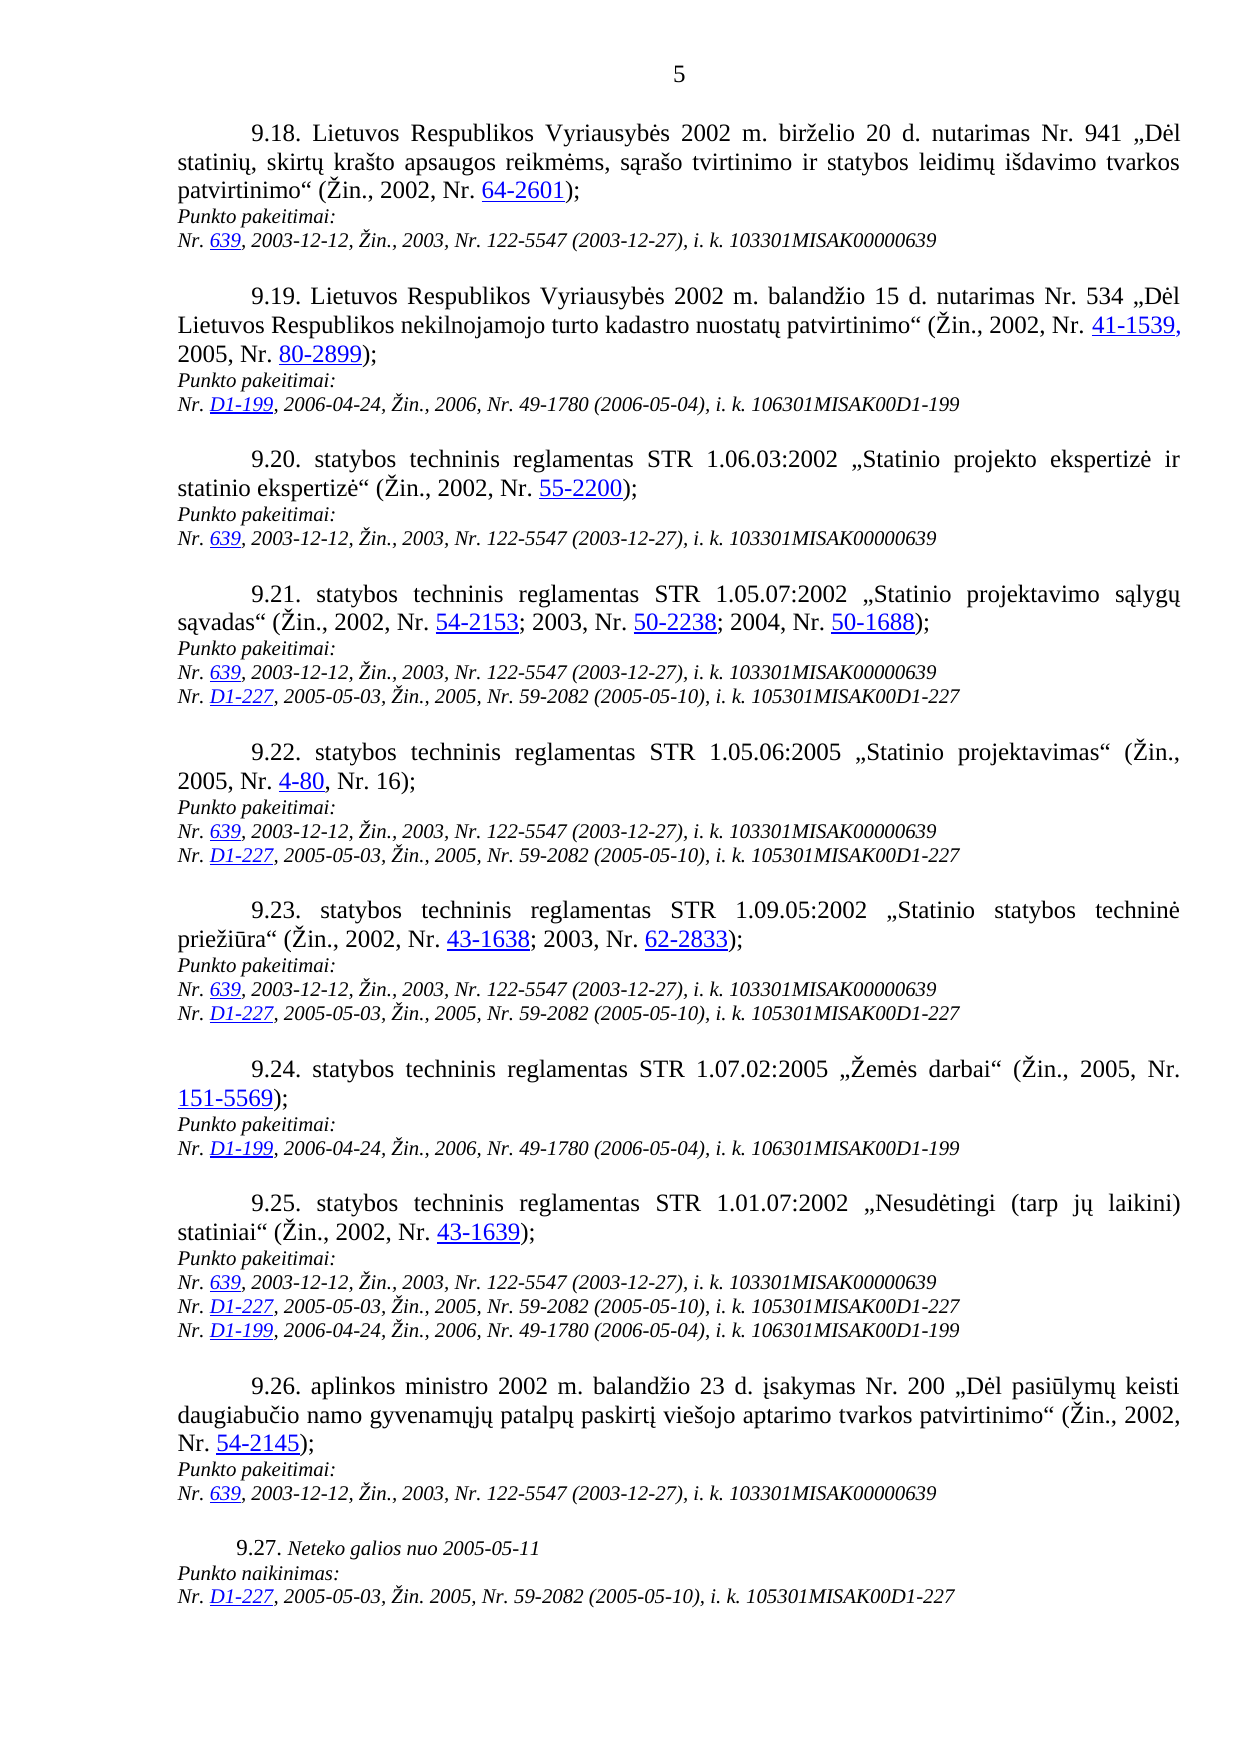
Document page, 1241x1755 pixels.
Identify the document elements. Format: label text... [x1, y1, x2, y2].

text 9.19. Lietuvos Respublikos Vyriausybės 2002 m. balandžio 15 d. nutarimas Nr. 534 „Dėl Lietuvos Respublikos nekilnojamojo turto kadastro nuostatų patvirtinimo“ (Žin., 2002, Nr. 41-1539, 2005, Nr. 80-2899); [177, 281, 1181, 367]
text 9.23. statybos techninis reglamentas STR 1.09.05:2002 „Statinio statybos techninė priežiūra“ (Žin., 2002, Nr. 43-1638; 2003, Nr. 62-2833); [177, 896, 1181, 953]
text Nr. 639, 2003-12-12, Žin., 2003, Nr. 122-5547 (2003-12-27), i. k. 103301MISAK00000639 [177, 660, 1181, 684]
text Nr. D1-227, 2005-05-03, Žin., 2005, Nr. 59-2082 (2005-05-10), i. k. 105301MISAK00D1-227 [177, 684, 1181, 708]
text Nr. 639, 2003-12-12, Žin., 2003, Nr. 122-5547 (2003-12-27), i. k. 103301MISAK00000639 [177, 1481, 1181, 1505]
text Punkto pakeitimai: [177, 1246, 1181, 1270]
text Punkto pakeitimai: [177, 1457, 1181, 1481]
text Nr. D1-199, 2006-04-24, Žin., 2006, Nr. 49-1780 (2006-05-04), i. k. 106301MISAK00D1-199 [177, 392, 1181, 416]
text Punkto pakeitimai: [177, 367, 1181, 392]
text Nr. 639, 2003-12-12, Žin., 2003, Nr. 122-5547 (2003-12-27), i. k. 103301MISAK00000639 [177, 819, 1181, 843]
text 9.27. Neteko galios nuo 2005-05-11 [177, 1534, 1181, 1560]
text Nr. D1-227, 2005-05-03, Žin., 2005, Nr. 59-2082 (2005-05-10), i. k. 105301MISAK00D1-227 [177, 843, 1181, 867]
text Punkto pakeitimai: [177, 204, 1181, 228]
text 9.22. statybos techninis reglamentas STR 1.05.06:2005 „Statinio projektavimas“ (Žin., 2005, Nr. 4-80, Nr. 16); [177, 737, 1181, 795]
text Nr. D1-227, 2005-05-03, Žin. 2005, Nr. 59-2082 (2005-05-10), i. k. 105301MISAK00D1-227 [177, 1584, 1181, 1608]
text Punkto pakeitimai: [177, 795, 1181, 819]
text Punkto naikinimas: [177, 1560, 1181, 1584]
text Nr. 639, 2003-12-12, Žin., 2003, Nr. 122-5547 (2003-12-27), i. k. 103301MISAK00000639 [177, 228, 1181, 252]
text Punkto pakeitimai: [177, 636, 1181, 660]
text 9.21. statybos techninis reglamentas STR 1.05.07:2002 „Statinio projektavimo sąlygų sąvadas“ (Žin., 2002, Nr. 54-2153; 2003, Nr. 50-2238; 2004, Nr. 50-1688); [177, 579, 1181, 636]
text 9.18. Lietuvos Respublikos Vyriausybės 2002 m. birželio 20 d. nutarimas Nr. 941 „Dėl statinių, skirtų krašto apsaugos reikmėms, sąrašo tvirtinimo ir statybos leidimų išdavimo tvarkos patvirtinimo“ (Žin., 2002, Nr. 64-2601); [177, 118, 1181, 204]
text Nr. 639, 2003-12-12, Žin., 2003, Nr. 122-5547 (2003-12-27), i. k. 103301MISAK00000639 [177, 1270, 1181, 1294]
text Nr. D1-227, 2005-05-03, Žin., 2005, Nr. 59-2082 (2005-05-10), i. k. 105301MISAK00D1-227 [177, 1001, 1181, 1025]
text Nr. 639, 2003-12-12, Žin., 2003, Nr. 122-5547 (2003-12-27), i. k. 103301MISAK00000639 [177, 977, 1181, 1001]
text Nr. D1-199, 2006-04-24, Žin., 2006, Nr. 49-1780 (2006-05-04), i. k. 106301MISAK00D1-199 [177, 1318, 1181, 1342]
text 9.24. statybos techninis reglamentas STR 1.07.02:2005 „Žemės darbai“ (Žin., 2005, Nr. 151-5569); [177, 1054, 1181, 1112]
text Punkto pakeitimai: [177, 953, 1181, 977]
text 9.20. statybos techninis reglamentas STR 1.06.03:2002 „Statinio projekto ekspertizė ir statinio ekspertizė“ (Žin., 2002, Nr. 55-2200); [177, 444, 1181, 502]
text Nr. 639, 2003-12-12, Žin., 2003, Nr. 122-5547 (2003-12-27), i. k. 103301MISAK00000639 [177, 526, 1181, 550]
text 9.25. statybos techninis reglamentas STR 1.01.07:2002 „Nesudėtingi (tarp jų laikini) statiniai“ (Žin., 2002, Nr. 43-1639); [177, 1188, 1181, 1246]
text 9.26. aplinkos ministro 2002 m. balandžio 23 d. įsakymas Nr. 200 „Dėl pasiūlymų keisti daugiabučio namo gyvenamųjų patalpų paskirtį viešojo aptarimo tvarkos patvirtinimo“ (Žin., 2002, Nr. 54-2145); [177, 1371, 1181, 1457]
text Nr. D1-227, 2005-05-03, Žin., 2005, Nr. 59-2082 (2005-05-10), i. k. 105301MISAK00D1-227 [177, 1294, 1181, 1318]
text Punkto pakeitimai: [177, 1112, 1181, 1136]
text Punkto pakeitimai: [177, 502, 1181, 526]
text Nr. D1-199, 2006-04-24, Žin., 2006, Nr. 49-1780 (2006-05-04), i. k. 106301MISAK00D1-199 [177, 1136, 1181, 1160]
